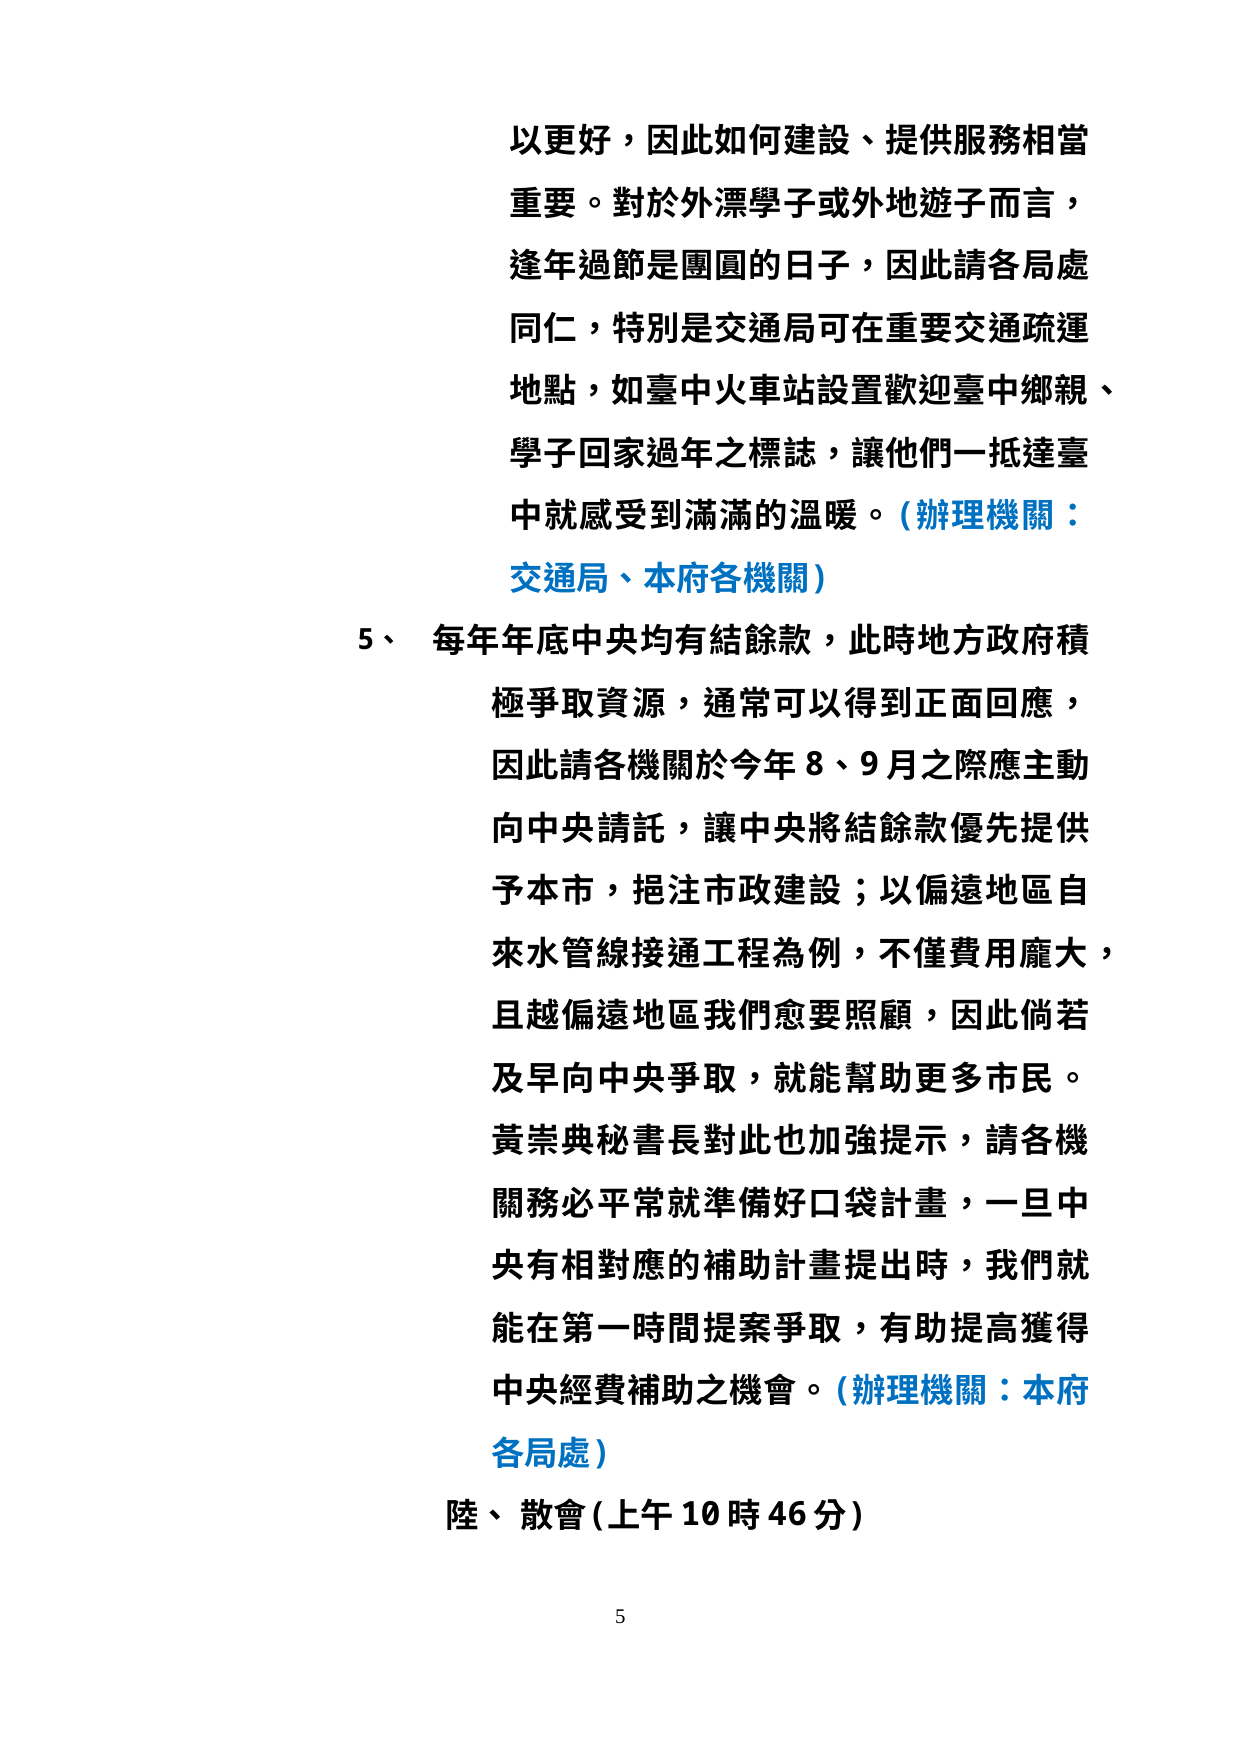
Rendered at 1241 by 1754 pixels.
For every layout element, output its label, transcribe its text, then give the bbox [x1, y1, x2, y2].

list 散會(上午10時46分) [445, 1471, 1090, 1534]
list 每年年底中央均有結餘款，此時地方政府積極爭取資源，通常可以得到正面回應，因此請各機關於今年8、9月之際應主動向中央請託，讓中央將結餘款優先提供予本市，挹注市政建設；以偏遠地區自來水管線接通工程為例，不僅費用龐大，且越偏遠地區我們愈要照顧，因此倘若及早向中央爭取，就能幫助更多市民。黃崇典秘書長對此也加強提示，請各機關務必平常就準備好口袋計畫，一旦中央有相對應的補助計畫提出時，我們就能在第一時間提案爭取，有助提高獲得中央經費補助之機會。(辦理機關：本府各局處) [357, 596, 1090, 1471]
list 臺中是我們的大家庭，我們希望這座城市可以更好，因此如何建設、提供服務相當重要。對於外漂學子或外地遊子而言，逢年過節是團圓的日子，因此請各局處同仁，特別是交通局可在重要交通疏運地點，如臺中火車站設置歡迎臺中鄉親、學子回家過年之標誌，讓他們一抵達臺中就感受到滿滿的溫暖。(辦理機關：交通局、本府各機關) [401, 96, 1090, 596]
